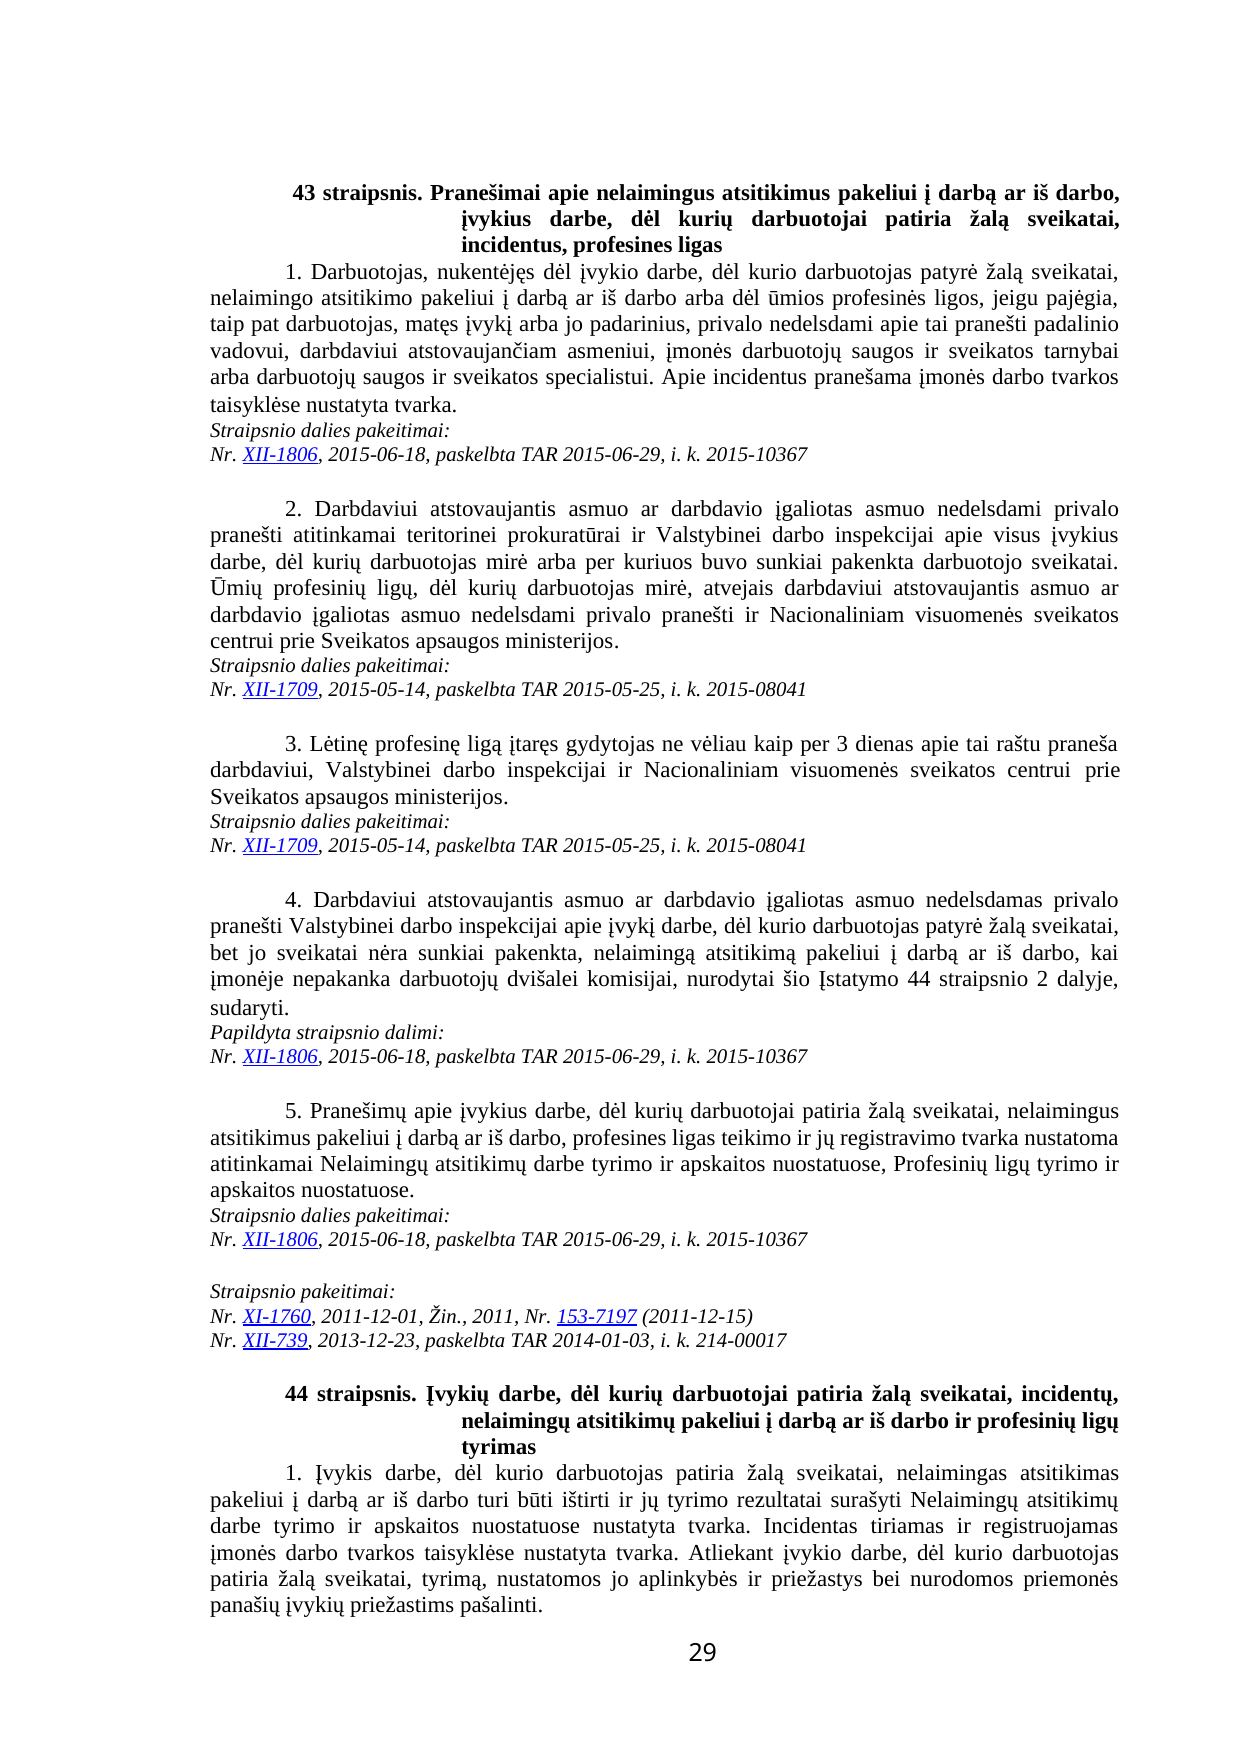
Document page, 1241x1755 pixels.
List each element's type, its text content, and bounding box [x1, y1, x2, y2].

text Nr. XII-1806, 2015-06-18, paskelbta TAR 2015-06-29, i. k. 2015-10367 [210, 1227, 1120, 1251]
text Straipsnio dalies pakeitimai: [210, 418, 1120, 442]
text 5. Pranešimų apie įvykius darbe, dėl kurių darbuotojai patiria žalą sveikatai, nelaimingus atsitikimus pakeliui į darbą ar iš darbo, profesines ligas teikimo ir jų registravimo tvarka nustatoma atitinkamai Nelaimingų atsitikimų darbe tyrimo ir apskaitos nuostatuose, Profesinių ligų tyrimo ir apskaitos nuostatuose. [210, 1097, 1120, 1203]
text 43 straipsnis. Pranešimai apie nelaimingus atsitikimus pakeliui į darbą ar iš darbo, įvykius darbe, dėl kurių darbuotojai patiria žalą sveikatai, incidentus, profesines ligas [292, 179, 1120, 258]
text 44 straipsnis. Įvykių darbe, dėl kurių darbuotojai patiria žalą sveikatai, incidentų, nelaimingų atsitikimų pakeliui į darbą ar iš darbo ir profesinių ligų tyrimas [285, 1380, 1120, 1459]
text 2. Darbdaviui atstovaujantis asmuo ar darbdavio įgaliotas asmuo nedelsdami privalo pranešti atitinkamai teritorinei prokuratūrai ir Valstybinei darbo inspekcijai apie visus įvykius darbe, dėl kurių darbuotojas mirė arba per kuriuos buvo sunkiai pakenkta darbuotojo sveikatai. Ūmių profesinių ligų, dėl kurių darbuotojas mirė, atvejais darbdaviui atstovaujantis asmuo ar darbdavio įgaliotas asmuo nedelsdami privalo pranešti ir Nacionaliniam visuomenės sveikatos centrui prie Sveikatos apsaugos ministerijos. [210, 495, 1120, 653]
text Nr. XII-1806, 2015-06-18, paskelbta TAR 2015-06-29, i. k. 2015-10367 [210, 1044, 1120, 1068]
text Straipsnio pakeitimai: [210, 1279, 1120, 1303]
text Nr. XII-1709, 2015-05-14, paskelbta TAR 2015-05-25, i. k. 2015-08041 [210, 677, 1120, 701]
text Nr. XII-1806, 2015-06-18, paskelbta TAR 2015-06-29, i. k. 2015-10367 [210, 442, 1120, 466]
text Straipsnio dalies pakeitimai: [210, 1203, 1120, 1227]
text Straipsnio dalies pakeitimai: [210, 653, 1120, 677]
text 4. Darbdaviui atstovaujantis asmuo ar darbdavio įgaliotas asmuo nedelsdamas privalo pranešti Valstybinei darbo inspekcijai apie įvykį darbe, dėl kurio darbuotojas patyrė žalą sveikatai, bet jo sveikatai nėra sunkiai pakenkta, nelaimingą atsitikimą pakeliui į darbą ar iš darbo, kai įmonėje nepakanka darbuotojų dvišalei komisijai, nurodytai šio Įstatymo 44 straipsnio 2 dalyje, sudaryti. [210, 886, 1120, 1020]
text 3. Lėtinę profesinę ligą įtaręs gydytojas ne vėliau kaip per 3 dienas apie tai raštu praneša darbdaviui, Valstybinei darbo inspekcijai ir Nacionaliniam visuomenės sveikatos centrui prie Sveikatos apsaugos ministerijos. [210, 730, 1120, 809]
text 1. Darbuotojas, nukentėjęs dėl įvykio darbe, dėl kurio darbuotojas patyrė žalą sveikatai, nelaimingo atsitikimo pakeliui į darbą ar iš darbo arba dėl ūmios profesinės ligos, jeigu pajėgia, taip pat darbuotojas, matęs įvykį arba jo padarinius, privalo nedelsdami apie tai pranešti padalinio vadovui, darbdaviui atstovaujančiam asmeniui, įmonės darbuotojų saugos ir sveikatos tarnybai arba darbuotojų saugos ir sveikatos specialistui. Apie incidentus pranešama įmonės darbo tvarkos taisyklėse nustatyta tvarka. [210, 258, 1120, 418]
text Straipsnio dalies pakeitimai: [210, 809, 1120, 833]
text 1. Įvykis darbe, dėl kurio darbuotojas patiria žalą sveikatai, nelaimingas atsitikimas pakeliui į darbą ar iš darbo turi būti ištirti ir jų tyrimo rezultatai surašyti Nelaimingų atsitikimų darbe tyrimo ir apskaitos nuostatuose nustatyta tvarka. Incidentas tiriamas ir registruojamas įmonės darbo tvarkos taisyklėse nustatyta tvarka. Atliekant įvykio darbe, dėl kurio darbuotojas patiria žalą sveikatai, tyrimą, nustatomos jo aplinkybės ir priežastys bei nurodomos priemonės panašių įvykių priežastims pašalinti. [210, 1459, 1120, 1618]
text Nr. XII-739, 2013-12-23, paskelbta TAR 2014-01-03, i. k. 214-00017 [210, 1328, 1120, 1352]
text Papildyta straipsnio dalimi: [210, 1020, 1120, 1044]
text Nr. XII-1709, 2015-05-14, paskelbta TAR 2015-05-25, i. k. 2015-08041 [210, 833, 1120, 857]
text Nr. XI-1760, 2011-12-01, Žin., 2011, Nr. 153-7197 (2011-12-15) [210, 1303, 1120, 1328]
